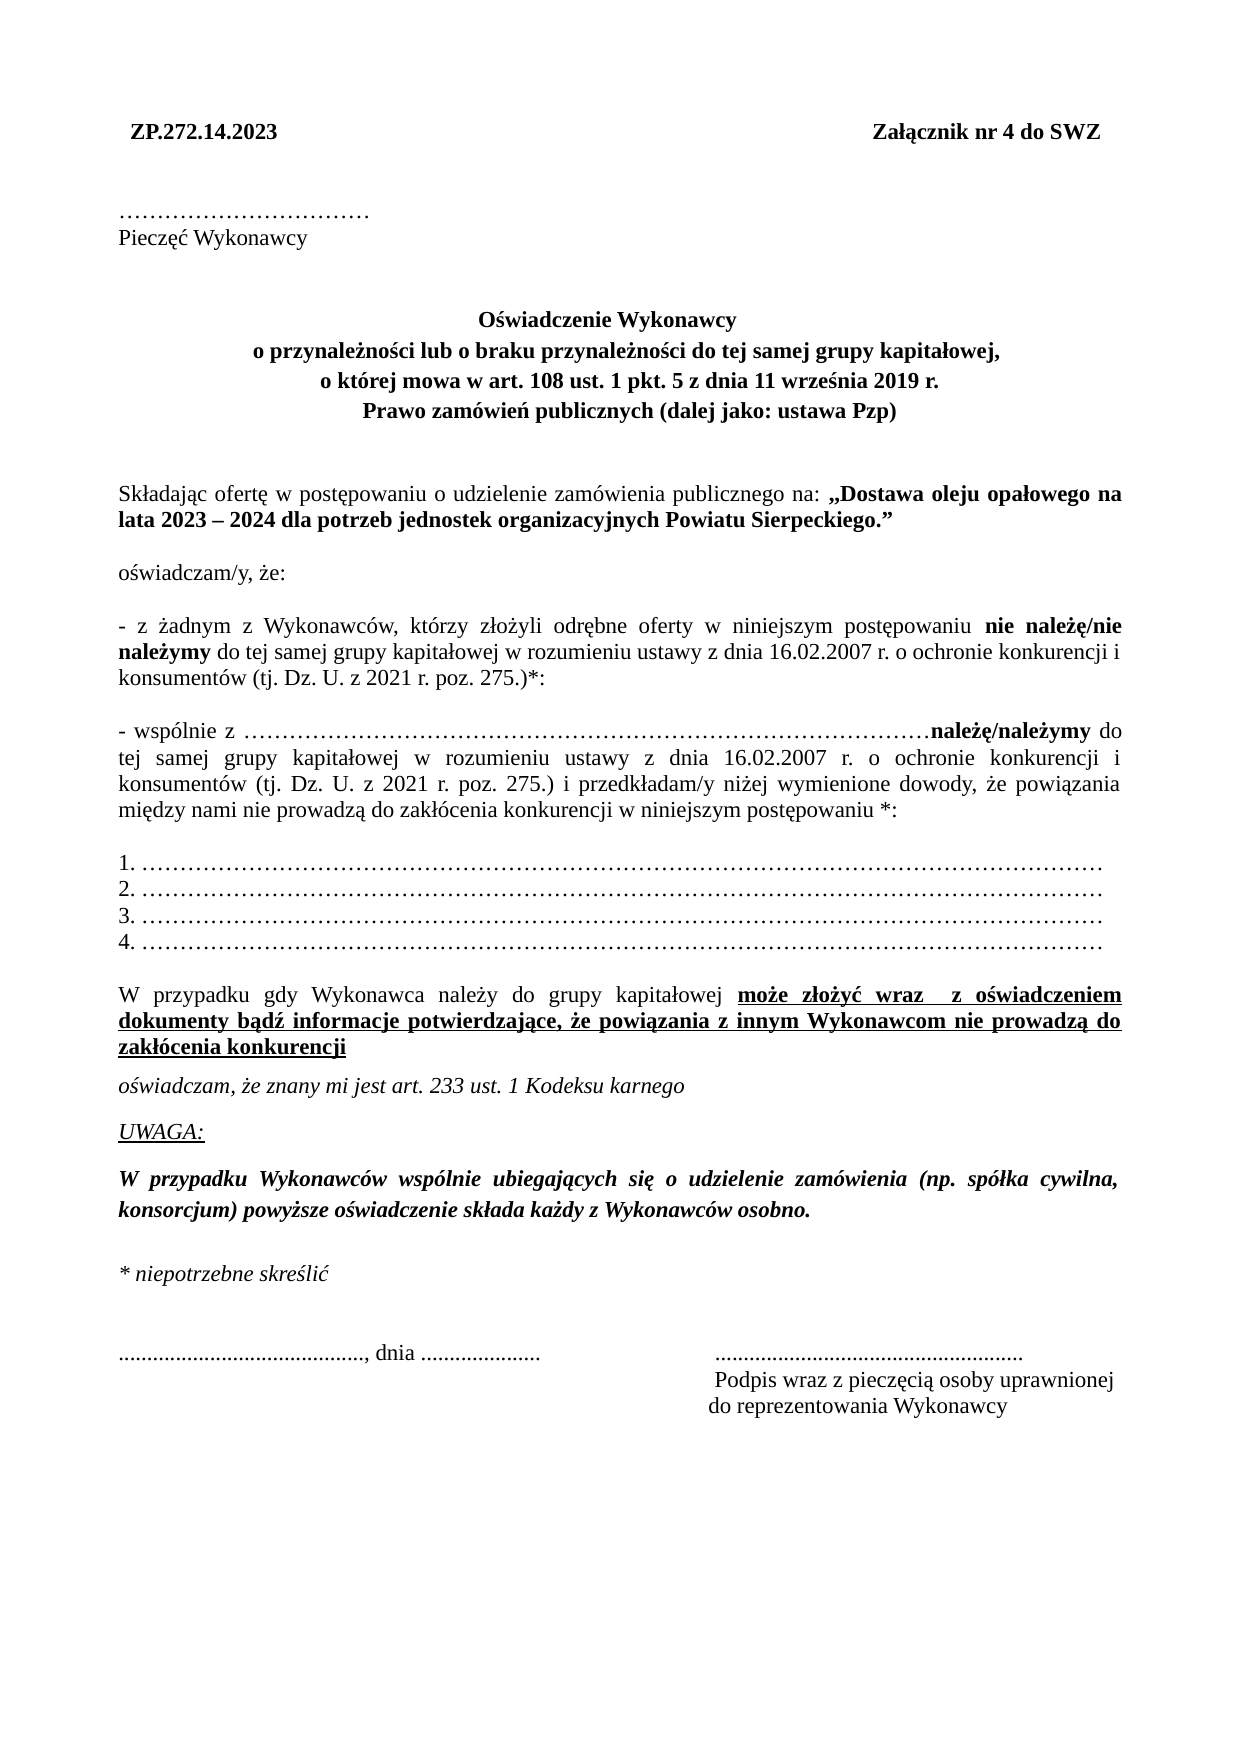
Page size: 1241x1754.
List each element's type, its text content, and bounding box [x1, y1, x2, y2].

text Składając ofertę w postępowaniu o udzielenie zamówienia publicznego na: ,,Dostawa oleju opałowego na lata 2023 – 2024 dla potrzeb jednostek organizacyjnych Powiatu Sierpeckiego.” [118, 480, 1122, 533]
text oświadczam/y, że: [118, 559, 1122, 585]
text o której mowa w art. 108 ust. 1 pkt. 5 z dnia 11 września 2019 r. [162, 367, 1097, 393]
text UWAGA: [118, 1118, 1122, 1145]
text do reprezentowania Wykonawcy [708, 1392, 1122, 1418]
text Podpis wraz z pieczęcią osoby uprawnionej [634, 1366, 1122, 1392]
text * niepotrzebne skreślić [118, 1260, 1122, 1287]
text Prawo zamówień publicznych (dalej jako: ustawa Pzp) [162, 397, 1097, 423]
text ZP.272.14.2023 Załącznik nr 4 do SWZ [130, 118, 1122, 144]
text W przypadku Wykonawców wspólnie ubiegających się o udzielenie zamówienia (np. spółka cywilna, konsorcjum) powyższe oświadczenie składa każdy z Wykonawców osobno. [118, 1164, 1122, 1222]
text 3. ……………………………………………………………………………………………………………… [118, 902, 1122, 928]
text 4. ……………………………………………………………………………………………………………… [118, 928, 1122, 954]
text …………………………… [118, 197, 1122, 223]
text Oświadczenie Wykonawcy [118, 306, 1097, 333]
text zakłócenia konkurencji [118, 1031, 1122, 1060]
text oświadczam, że znany mi jest art. 233 ust. 1 Kodeksu karnego [118, 1072, 1122, 1099]
text - z żadnym z Wykonawców, którzy złożyli odrębne oferty w niniejszym postępowaniu nie należę/nie należymy do tej samej grupy kapitałowej w rozumieniu ustawy z dnia 16.02.2007 r. o ochronie konkurencji i konsumentów (tj. Dz. U. z 2021 r. poz. 275.)*: [118, 612, 1122, 691]
text 2. ……………………………………………………………………………………………………………… [118, 875, 1122, 902]
text o przynależności lub o braku przynależności do tej samej grupy kapitałowej, [162, 337, 1097, 363]
text - wspólnie z ………………………………………………………………………………należę/należymy do tej samej grupy kapitałowej w rozumieniu ustawy z dnia 16.02.2007 r. o ochronie konkurencji i konsumentów (tj. Dz. U. z 2021 r. poz. 275.) i przedkładam/y niżej wymienione dowody, że powiązania między nami nie prowadzą do zakłócenia konkurencji w niniejszym postępowaniu *: [118, 717, 1122, 823]
text ..........................................., dnia ..................... ...................................................... [118, 1339, 1122, 1366]
text W przypadku gdy Wykonawca należy do grupy kapitałowej może złożyć wraz z oświadczeniem dokumenty bądź informacje potwierdzające, że powiązania z innym Wykonawcom nie prowadzą do [118, 981, 1122, 1030]
text 1. ……………………………………………………………………………………………………………… [118, 849, 1122, 875]
text Pieczęć Wykonawcy [118, 223, 1122, 250]
